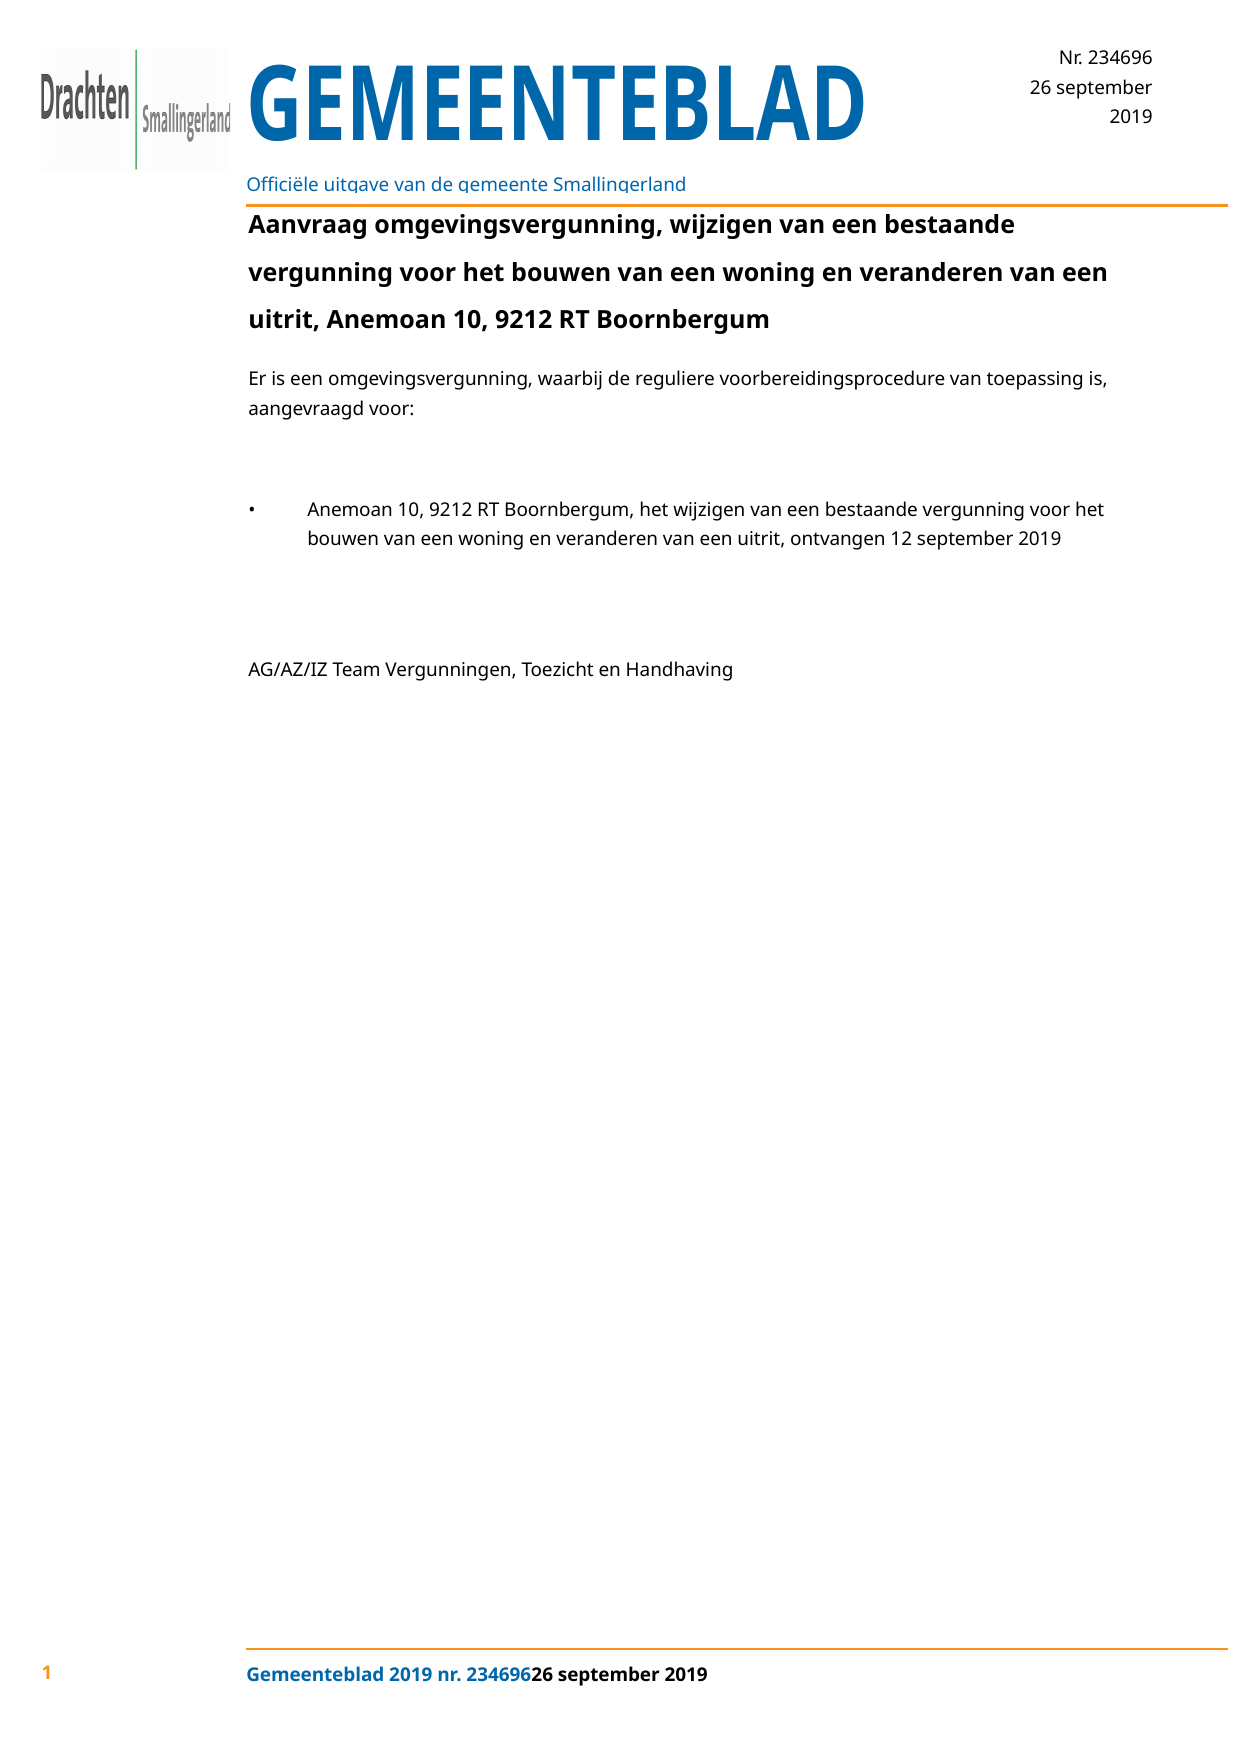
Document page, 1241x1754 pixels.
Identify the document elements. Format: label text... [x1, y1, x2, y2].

text AG/AZ/IZ Team Vergunningen, Toezicht en Handhaving [248, 656, 1152, 682]
text Er is een omgevingsvergunning, waarbij de reguliere voorbereidingsprocedure van toepassing is, aangevraagd voor: [248, 366, 1152, 421]
list Anemoan 10, 9212 RT Boornbergum, het wijzigen van een bestaande vergunning voor het bouwen van een woning en veranderen van een uitrit, ontvangen 12 september 2019 [248, 496, 1152, 551]
picture [41, 47, 231, 172]
text Aanvraag omgevingsvergunning, wijzigen van een bestaande vergunning voor het bouwen van een woning en veranderen van een uitrit, Anemoan 10, 9212 RT Boornbergum [248, 207, 1152, 336]
